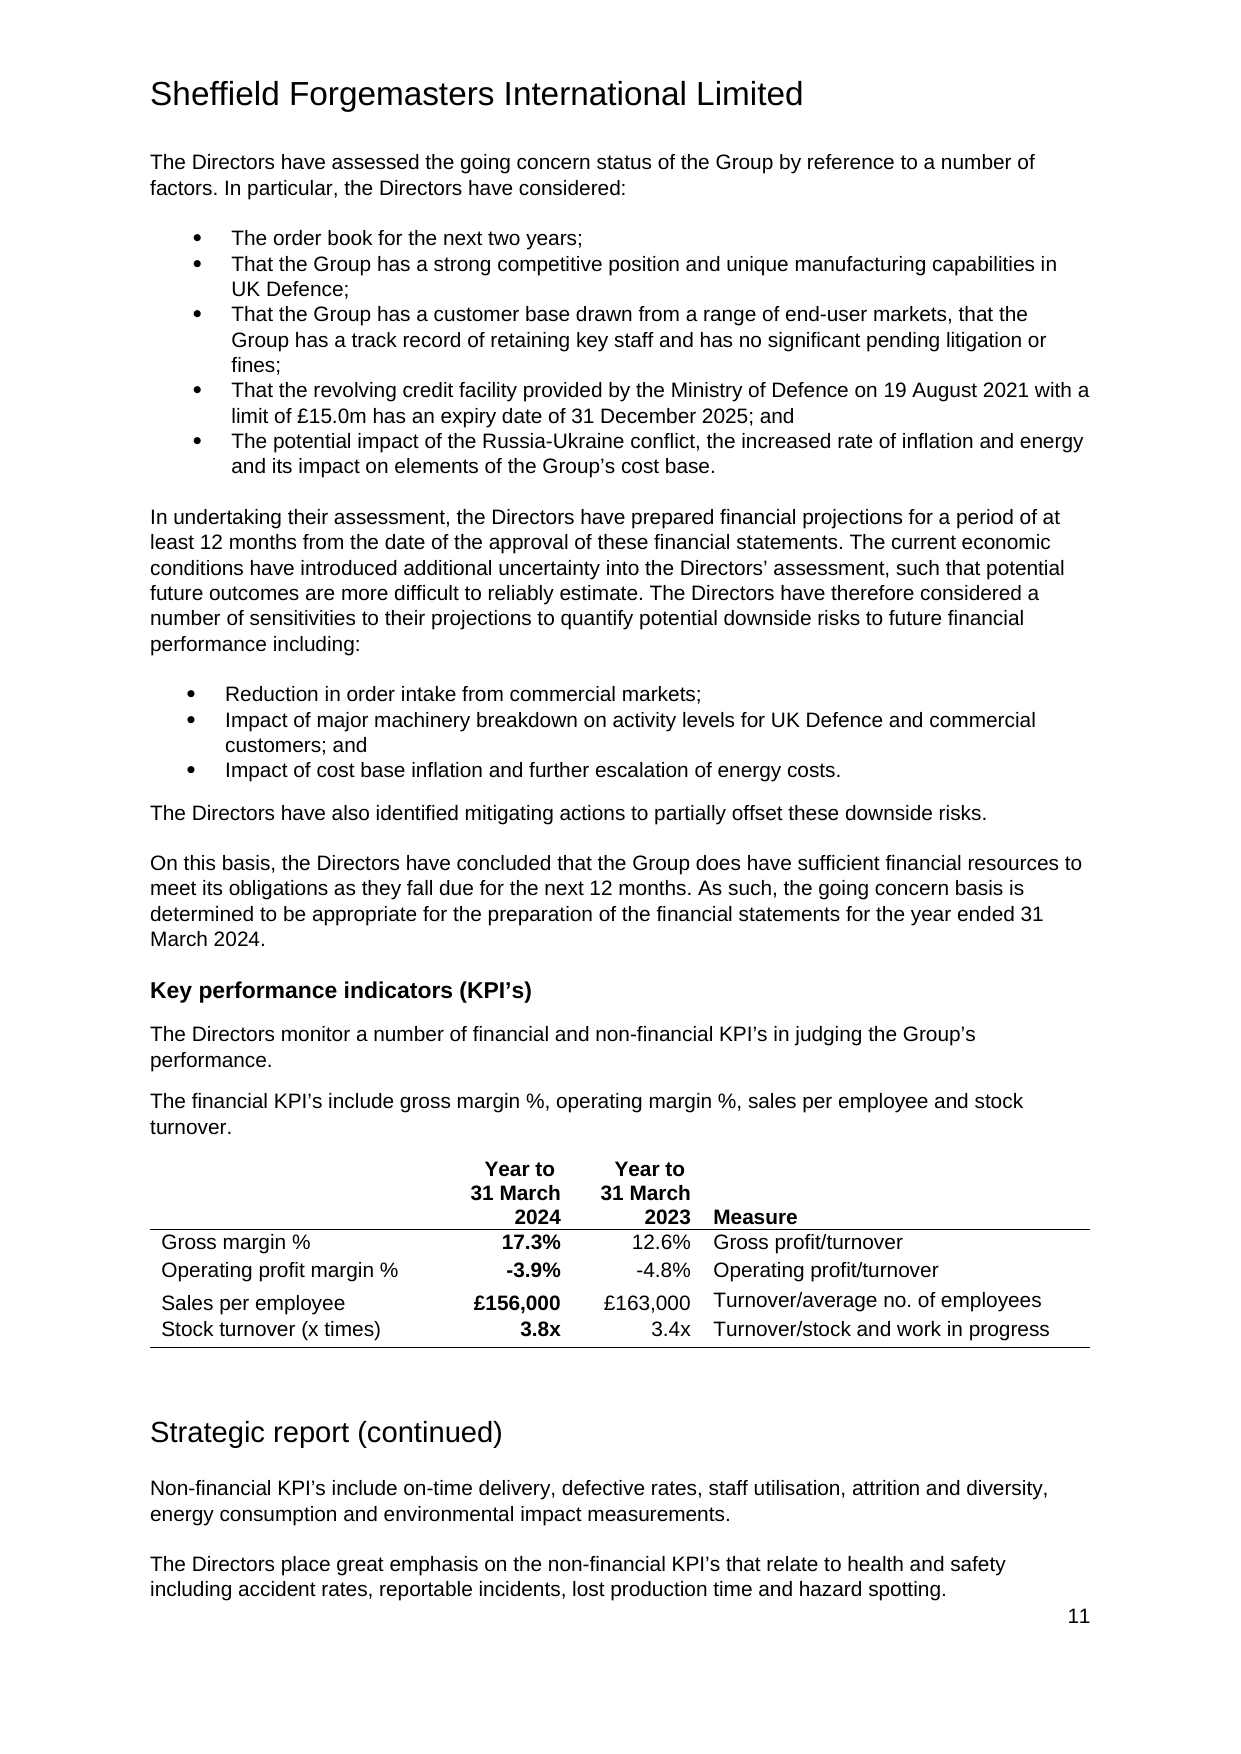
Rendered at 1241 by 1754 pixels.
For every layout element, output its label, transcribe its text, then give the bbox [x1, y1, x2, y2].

table_cell 3.4x [572, 1317, 702, 1347]
list The order book for the next two years; [194, 226, 1090, 250]
list That the revolving credit facility provided by the Ministry of Defence on 19 August 2021 with a limit of £15.0m has an expiry date of 31 December 2025; and [194, 378, 1090, 427]
table_cell -3.9% [445, 1258, 572, 1288]
table_header Year to 31 March 2023 [572, 1157, 702, 1228]
table_header Year to 31 March 2024 [445, 1157, 572, 1228]
table_cell £163,000 [572, 1288, 702, 1317]
table_cell Gross profit/turnover [702, 1230, 1090, 1258]
table_header [150, 1157, 445, 1228]
text In undertaking their assessment, the Directors have prepared financial projections for a period of at least 12 months from the date of the approval of these financial statements. The current economic conditions have introduced additional uncertainty into the Directors’ assessment, such that potential future outcomes are more difficult to reliably estimate. The Directors have therefore considered a number of sensitivities to their projections to quantify potential downside risks to future financial performance including: [150, 505, 1090, 655]
table_cell 12.6% [572, 1230, 702, 1258]
text The Directors monitor a number of financial and non-financial KPI’s in judging the Group’s performance. [150, 1022, 1090, 1071]
list That the Group has a strong competitive position and unique manufacturing capabilities in UK Defence; [194, 251, 1090, 301]
table_cell 3.8x [445, 1317, 572, 1347]
table_cell Turnover/stock and work in progress [702, 1317, 1090, 1347]
list Impact of major machinery breakdown on activity levels for UK Defence and commercial customers; and [187, 707, 1090, 757]
table_cell Turnover/average no. of employees [702, 1288, 1090, 1317]
text On this basis, the Directors have concluded that the Group does have sufficient financial resources to meet its obligations as they fall due for the next 12 months. As such, the going concern basis is determined to be appropriate for the preparation of the financial statements for the year ended 31 March 2024. [150, 851, 1090, 951]
table_cell Sales per employee [150, 1288, 445, 1317]
table_cell Operating profit/turnover [702, 1258, 1090, 1288]
text The financial KPI’s include gross margin %, operating margin %, sales per employee and stock turnover. [150, 1089, 1090, 1139]
list That the Group has a customer base drawn from a range of end-user markets, that the Group has a track record of retaining key staff and has no significant pending litigation or fines; [194, 302, 1090, 377]
table_cell Operating profit margin % [150, 1258, 445, 1288]
table_cell 17.3% [445, 1230, 572, 1258]
table_cell Stock turnover (x times) [150, 1317, 445, 1347]
text Non-financial KPI’s include on-time delivery, defective rates, staff utilisation, attrition and diversity, energy consumption and environmental impact measurements. [150, 1476, 1090, 1525]
table_cell Gross margin % [150, 1230, 445, 1258]
list The potential impact of the Russia-Ukraine conflict, the increased rate of inflation and energy and its impact on elements of the Group’s cost base. [194, 429, 1090, 478]
list Impact of cost base inflation and further escalation of energy costs. [187, 758, 1090, 782]
text The Directors place great emphasis on the non-financial KPI’s that relate to health and safety including accident rates, reportable incidents, lost production time and hazard spotting. [150, 1552, 1090, 1601]
text Strategic report (continued) [150, 1415, 1090, 1449]
table_header Measure [702, 1157, 1090, 1228]
text Key performance indicators (KPI’s) [150, 977, 1090, 1004]
list Reduction in order intake from commercial markets; [187, 682, 1090, 706]
text The Directors have assessed the going concern status of the Group by reference to a number of factors. In particular, the Directors have considered: [150, 150, 1090, 199]
table_cell £156,000 [445, 1288, 572, 1317]
text The Directors have also identified mitigating actions to partially offset these downside risks. [150, 800, 1090, 824]
table_cell -4.8% [572, 1258, 702, 1288]
